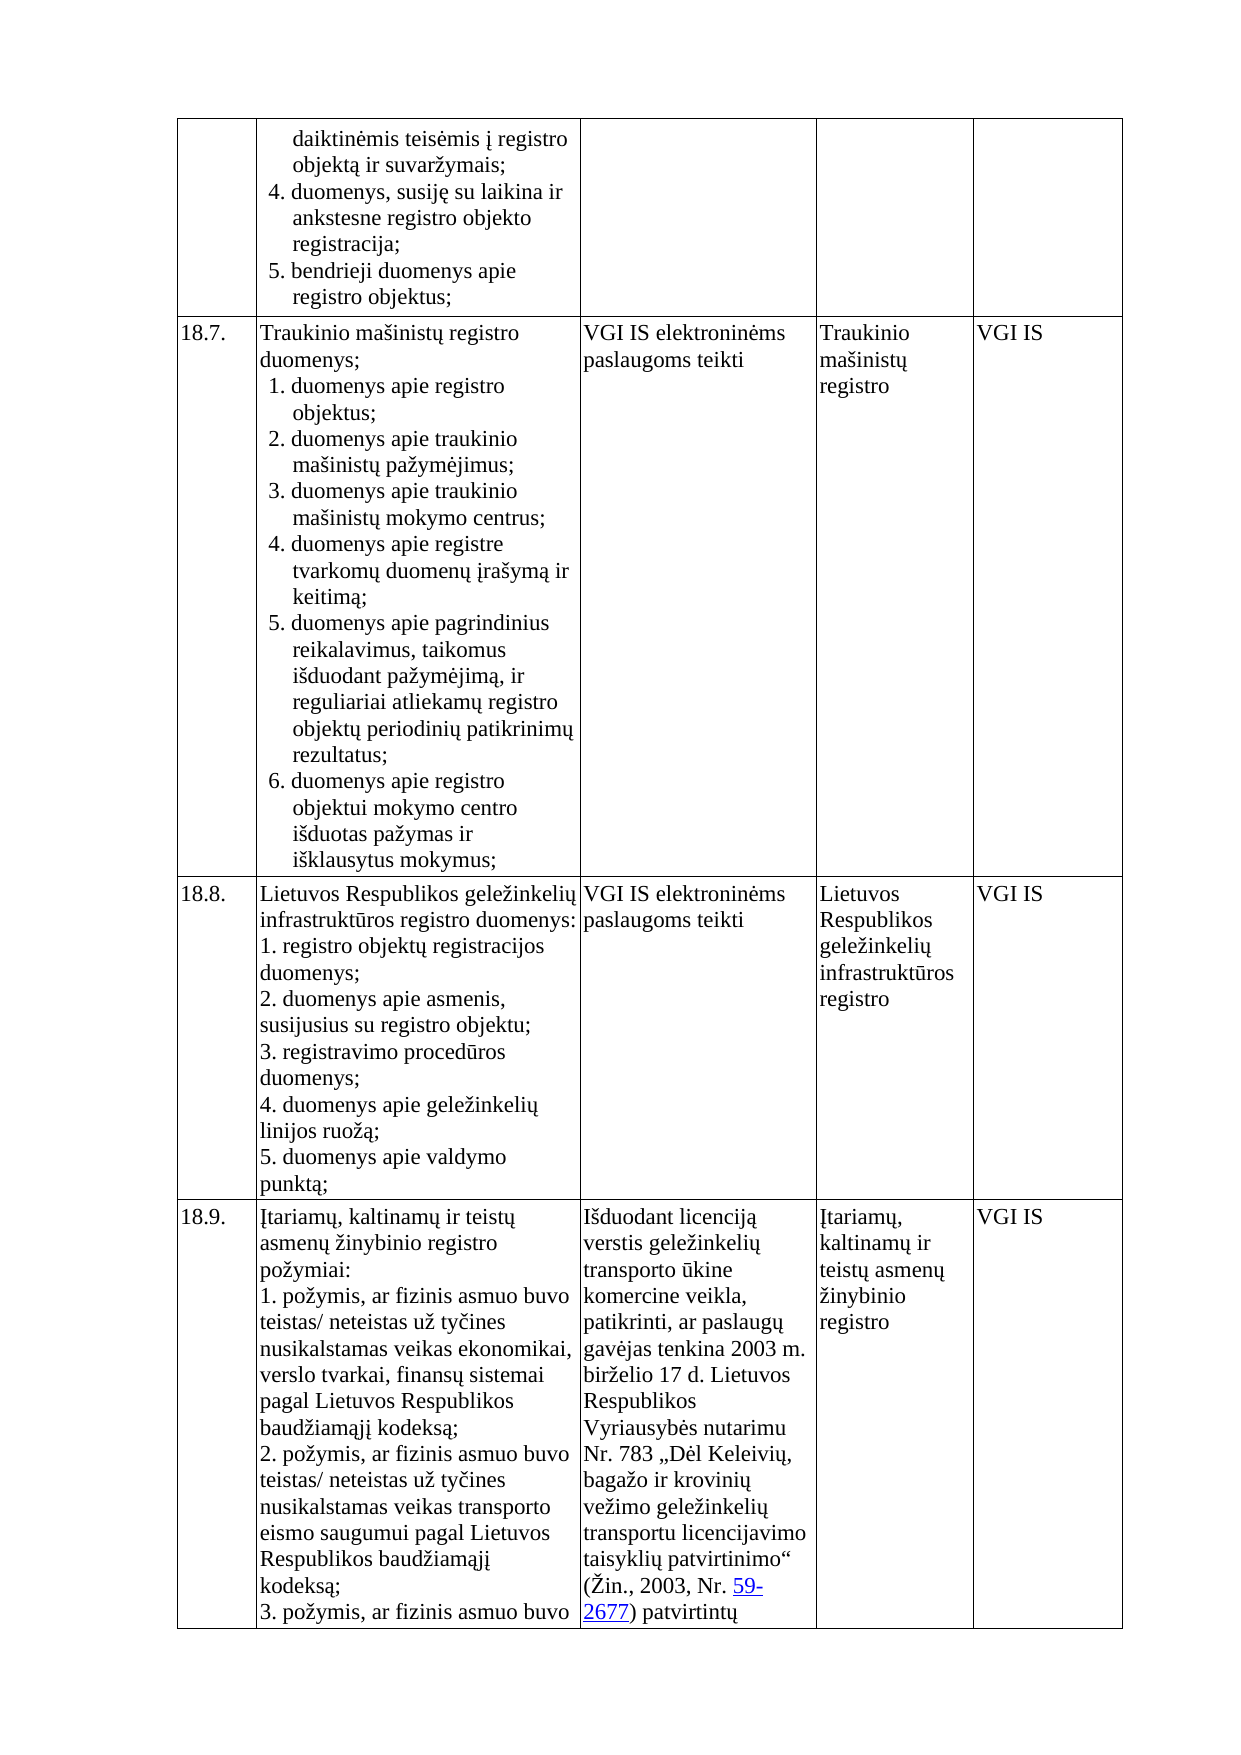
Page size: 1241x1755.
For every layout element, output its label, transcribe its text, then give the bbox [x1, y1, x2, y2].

table_cell Įtariamų, kaltinamų ir teistų asmenų žinybinio registro požymiai: 1. požymis, ar fizinis asmuo buvo teistas/ neteistas už tyčines nusikalstamas veikas ekonomikai, verslo tvarkai, finansų sistemai pagal Lietuvos Respublikos baudžiamąjį kodeksą; 2. požymis, ar fizinis asmuo buvo teistas/ neteistas už tyčines nusikalstamas veikas transporto eismo saugumui pagal Lietuvos Respublikos baudžiamąjį kodeksą; 3. požymis, ar fizinis asmuo buvo [257, 1200, 580, 1627]
table_cell VGI IS [974, 1200, 1122, 1627]
table_cell 18.7. [178, 317, 256, 876]
table_cell Lietuvos Respublikos geležinkelių infrastruktūros registro duomenys: 1. registro objektų registracijos duomenys; 2. duomenys apie asmenis, susijusius su registro objektu; 3. registravimo procedūros duomenys; 4. duomenys apie geležinkelių linijos ruožą; 5. duomenys apie valdymo punktą; [257, 877, 580, 1199]
table_cell [974, 119, 1122, 316]
table_cell Traukinio mašinistų registro duomenys; 1. duomenys apie registro objektus; 2. duomenys apie traukinio mašinistų pažymėjimus; 3. duomenys apie traukinio mašinistų mokymo centrus; 4. duomenys apie registre tvarkomų duomenų įrašymą ir keitimą; 5. duomenys apie pagrindinius reikalavimus, taikomus išduodant pažymėjimą, ir reguliariai atliekamų registro objektų periodinių patikrinimų rezultatus; 6. duomenys apie registro objektui mokymo centro išduotas pažymas ir išklausytus mokymus; [257, 317, 580, 876]
table_cell daiktinėmis teisėmis į registro objektą ir suvaržymais; 4. duomenys, susiję su laikina ir ankstesne registro objekto registracija; 5. bendrieji duomenys apie registro objektus; [257, 119, 580, 316]
table_cell [178, 119, 256, 316]
table_cell [817, 119, 973, 316]
table_cell Įtariamų, kaltinamų ir teistų asmenų žinybinio registro [817, 1200, 973, 1627]
table_cell Išduodant licenciją verstis geležinkelių transporto ūkine komercine veikla, patikrinti, ar paslaugų gavėjas tenkina 2003 m. birželio 17 d. Lietuvos Respublikos Vyriausybės nutarimu Nr. 783 „Dėl Keleivių, bagažo ir krovinių vežimo geležinkelių transportu licencijavimo taisyklių patvirtinimo“ (Žin., 2003, Nr. 59-2677) patvirtintų [581, 1200, 816, 1627]
table_cell Lietuvos Respublikos geležinkelių infrastruktūros registro [817, 877, 973, 1199]
table_cell [581, 119, 816, 316]
table_cell VGI IS elektroninėms paslaugoms teikti [581, 877, 816, 1199]
table_cell VGI IS [974, 317, 1122, 876]
table_cell Traukinio mašinistų registro [817, 317, 973, 876]
table_cell VGI IS [974, 877, 1122, 1199]
table_cell 18.8. [178, 877, 256, 1199]
table_cell VGI IS elektroninėms paslaugoms teikti [581, 317, 816, 876]
table_cell 18.9. [178, 1200, 256, 1627]
